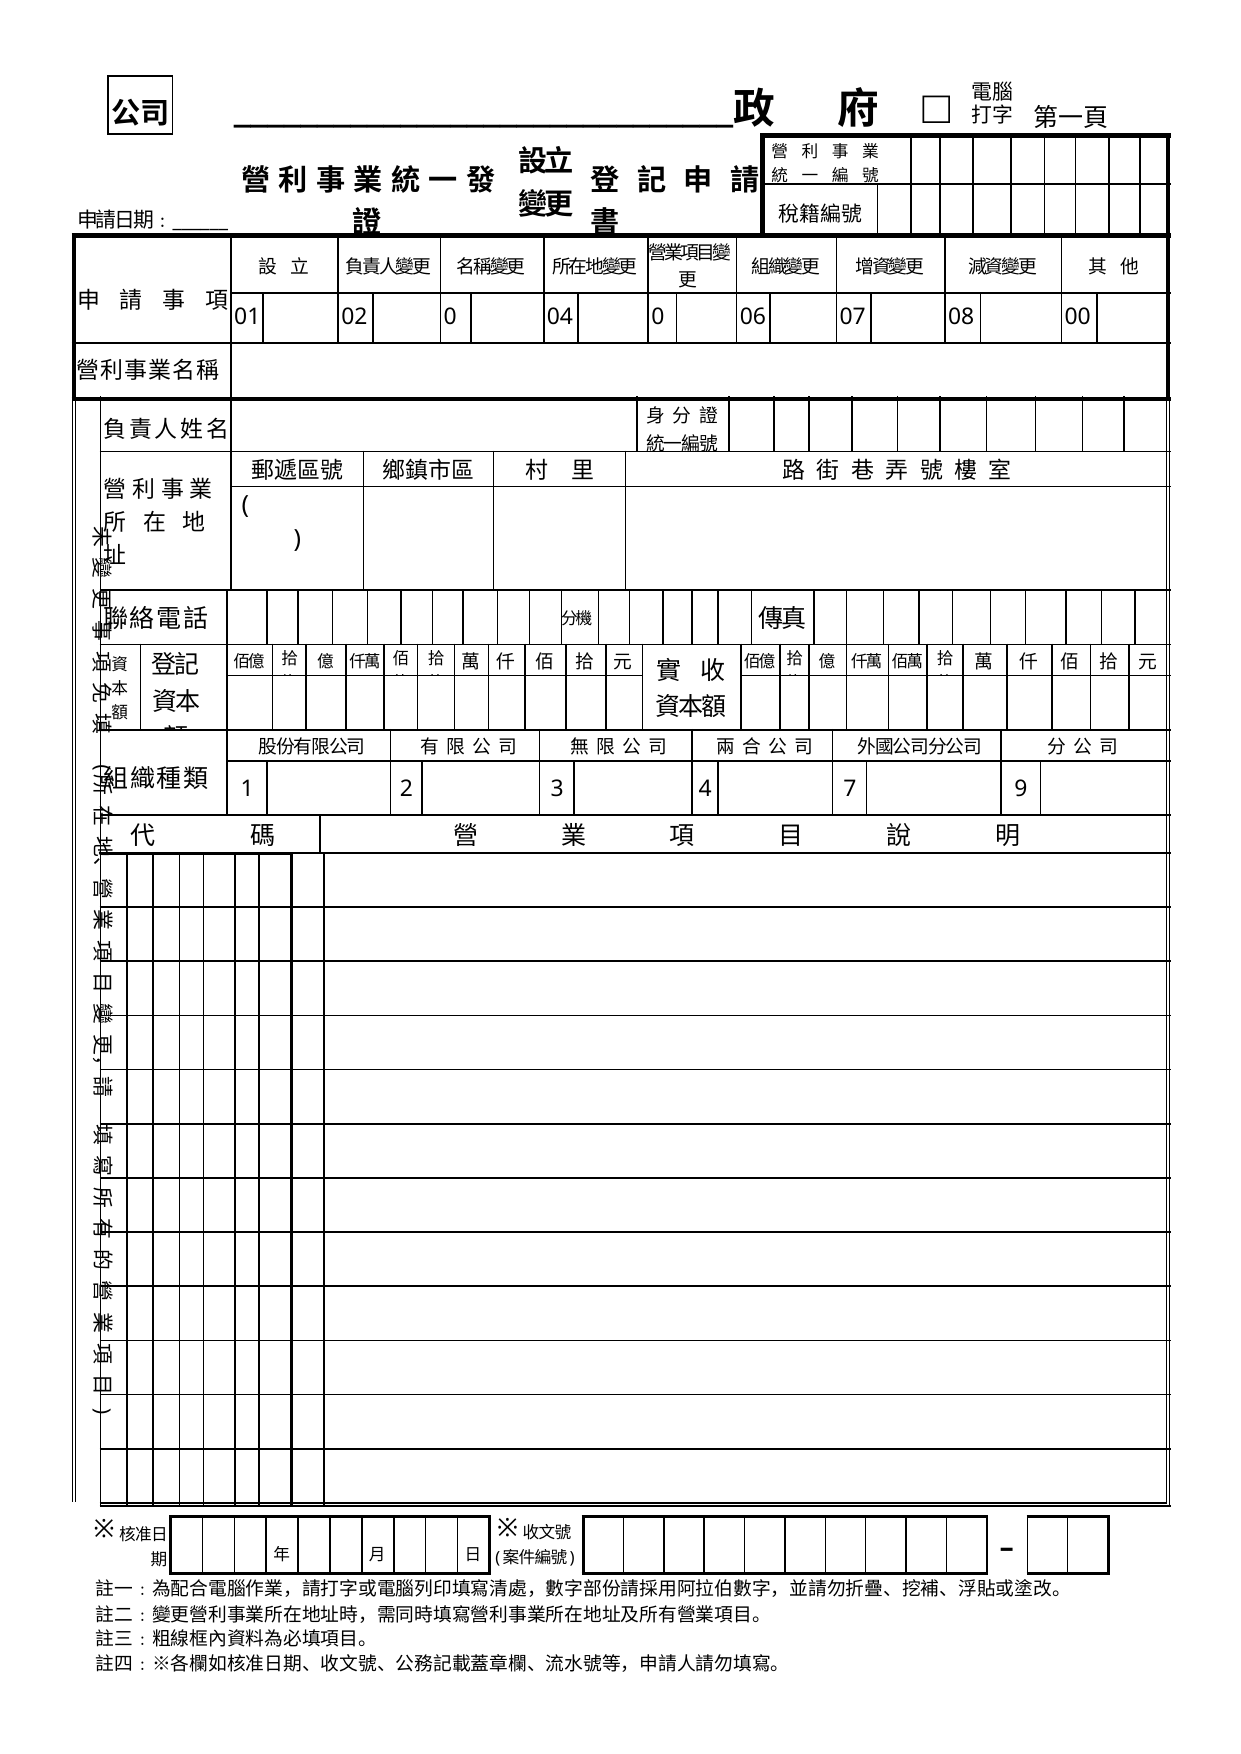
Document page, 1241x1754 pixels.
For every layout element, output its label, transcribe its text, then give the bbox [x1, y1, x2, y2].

table_cell [260, 1179, 290, 1231]
table_cell [204, 962, 234, 1014]
table_cell 仟萬 [347, 645, 383, 675]
table_cell [1141, 138, 1166, 183]
table_header 公司 [109, 77, 172, 133]
table_cell 01 [232, 294, 262, 342]
table_cell [385, 676, 417, 729]
table_cell [325, 1233, 1166, 1285]
table_cell [1083, 401, 1123, 451]
table_cell 7 [833, 762, 866, 814]
table_cell [204, 1070, 234, 1123]
table_cell [236, 855, 258, 906]
table_cell 分 公 司 [1002, 731, 1166, 760]
table_cell [941, 138, 972, 183]
table_cell 02 [339, 294, 372, 342]
table_cell [101, 1450, 126, 1502]
table_header [299, 1518, 329, 1572]
table_cell [204, 1179, 234, 1231]
table_cell 03 [441, 294, 470, 342]
table_cell [293, 908, 323, 960]
table_cell [128, 1125, 152, 1177]
table_cell [128, 1233, 152, 1285]
table_cell [1026, 591, 1065, 643]
table_cell [364, 487, 493, 589]
table_cell [293, 854, 323, 906]
table_cell [180, 855, 203, 906]
table_cell [268, 762, 390, 814]
table_cell [878, 185, 910, 233]
table_cell [154, 1233, 179, 1285]
table_cell 營業項目說明 [321, 816, 1166, 852]
table_cell [898, 401, 939, 451]
table_cell 05 [649, 294, 676, 342]
table_cell [325, 1341, 1166, 1394]
table_cell [325, 908, 1166, 960]
table_cell [228, 591, 266, 643]
table_cell [101, 1287, 126, 1339]
table_cell [101, 1016, 126, 1069]
table_cell [1067, 591, 1101, 643]
table_cell [101, 977, 105, 988]
table_cell [180, 1450, 203, 1502]
table_cell 填 寫 所 有 的 營 業 項 目 ) [76, 1123, 100, 1502]
table_cell 元 [1130, 645, 1166, 675]
table_cell [1110, 185, 1139, 233]
table_cell [333, 591, 367, 643]
table_cell 聯絡電話 [101, 591, 226, 643]
table_cell 資 本 額 [101, 645, 140, 729]
table_cell [1053, 676, 1090, 729]
table_cell [293, 1450, 323, 1502]
table_cell [293, 1016, 323, 1069]
table_cell 拾萬 [418, 645, 454, 675]
table_cell [180, 1395, 203, 1448]
table_cell [719, 762, 832, 814]
table_cell [1036, 401, 1082, 451]
table_cell [260, 1016, 290, 1069]
table_header ※核准日期 [74, 1515, 169, 1572]
table_cell 04 [545, 294, 577, 342]
table_cell [154, 1450, 179, 1502]
table_cell [664, 591, 691, 643]
table_cell [941, 185, 972, 233]
table_cell 村 里 [494, 452, 625, 486]
table_cell 佰億 [228, 645, 272, 675]
table_cell [236, 908, 258, 960]
table_cell [180, 1341, 203, 1394]
table_cell [232, 401, 636, 451]
table_cell [433, 591, 462, 643]
table_cell [128, 1395, 152, 1448]
table_cell [236, 1016, 258, 1069]
table_cell 登 記 申 請 書 [587, 133, 760, 233]
table_cell (所 在 地、營 業 項 目 變 更，請 [76, 760, 100, 1123]
table_cell 佰 [526, 645, 565, 675]
table_cell 增資變更 [837, 238, 944, 292]
table_cell 07 [837, 294, 870, 342]
table_cell [236, 1233, 258, 1285]
table_cell [260, 1395, 290, 1448]
table_cell [232, 344, 1166, 396]
table_cell [810, 676, 846, 729]
table_cell [626, 487, 1166, 589]
table_header 日 [458, 1518, 488, 1572]
table_cell [526, 676, 565, 729]
table_cell [101, 908, 126, 960]
table_cell [101, 1395, 126, 1448]
table_cell [530, 591, 561, 643]
table_cell 組織變更 [737, 238, 836, 292]
table_cell [204, 1125, 234, 1177]
table_cell 營業項目變更 [649, 238, 736, 292]
table_cell [260, 1233, 290, 1285]
table_cell [1045, 138, 1075, 183]
table_header [173, 75, 231, 133]
table_cell 仟 [1008, 645, 1051, 675]
table_cell [128, 1287, 152, 1339]
table_cell [101, 1070, 126, 1123]
table_cell [1110, 138, 1139, 183]
table_cell [128, 1070, 152, 1123]
table_cell [575, 762, 691, 814]
table_cell [293, 1233, 323, 1285]
table_cell [464, 591, 497, 643]
table_cell 股份有限公司 [228, 731, 390, 760]
table_cell [180, 908, 203, 960]
table_cell [180, 1287, 203, 1339]
table_cell 4 [693, 762, 717, 814]
table_cell [498, 591, 529, 643]
table_cell [853, 401, 897, 451]
table_cell 營利事業 所 在 地 址 [101, 452, 230, 589]
table_cell [101, 1233, 126, 1285]
table_cell [236, 1125, 258, 1177]
table_header [786, 1518, 825, 1572]
table_cell 營利事業 統一編號 [765, 138, 910, 183]
table_header 第一頁 [1030, 75, 1168, 133]
table_header [1068, 1518, 1107, 1572]
table_cell [154, 962, 179, 1014]
table_cell [260, 1287, 290, 1339]
table_cell [128, 855, 152, 906]
table_cell [204, 908, 234, 960]
table_cell 無 限 公 司 [540, 731, 691, 760]
table_cell 佰萬 [889, 645, 926, 675]
table_cell 拾 [567, 645, 605, 675]
table_cell 組織種類 [101, 731, 226, 814]
table_cell [236, 1070, 258, 1123]
table_cell 代碼 [101, 816, 319, 852]
table_cell [204, 1233, 234, 1285]
table_cell [293, 962, 323, 1014]
table_cell [847, 591, 883, 643]
table_cell [260, 962, 290, 1014]
table_cell [236, 1341, 258, 1394]
table_cell [847, 676, 888, 729]
table_cell [1076, 138, 1108, 183]
table_cell [154, 1125, 179, 1177]
table_cell [1008, 676, 1051, 729]
table_cell 稅籍編號 [765, 185, 877, 233]
table_cell [101, 1341, 126, 1394]
table_cell 鄉鎮市區 [364, 452, 493, 486]
table_cell [771, 294, 836, 342]
table_cell [325, 1287, 1166, 1339]
table_cell [867, 762, 1000, 814]
table_cell [106, 977, 110, 988]
table_cell [368, 591, 400, 643]
table_cell 傳真 [752, 591, 813, 643]
table_cell ( ) [232, 487, 363, 589]
table_header 電腦 打字 [968, 75, 1030, 133]
table_header [665, 1518, 703, 1572]
table_cell [455, 676, 488, 729]
table_cell [293, 1287, 323, 1339]
table_cell [1130, 676, 1166, 729]
table_cell [204, 855, 234, 906]
table_cell [1141, 185, 1166, 233]
table_cell [236, 1450, 258, 1502]
table_cell 萬 [455, 645, 488, 675]
table_cell 06 [737, 294, 769, 342]
table_cell [101, 1179, 126, 1231]
table_cell 有 限 公 司 [391, 731, 539, 760]
table_cell [264, 294, 337, 342]
table_cell [964, 676, 1006, 729]
table_cell 實 收 資本額 [643, 645, 740, 729]
table_cell 營利事業名稱 [76, 344, 230, 396]
table_cell [1045, 185, 1075, 233]
table_cell [260, 1070, 290, 1123]
table_cell 億 [307, 645, 345, 675]
table_cell 兩 合 公 司 [693, 731, 832, 760]
table_cell [128, 908, 152, 960]
table_cell [293, 1179, 323, 1231]
table_cell 未 變 更 事 項 免 填 [76, 401, 100, 760]
table_cell [180, 962, 203, 1014]
table_cell [884, 591, 918, 643]
table_cell [1012, 138, 1044, 183]
table_cell [268, 591, 297, 643]
table_cell 佰萬 [385, 645, 417, 675]
table_cell 所在地變更 [545, 238, 647, 292]
table_cell [128, 1016, 152, 1069]
table_cell 登記 資本額 [141, 645, 226, 729]
table_cell [941, 401, 986, 451]
table_cell [953, 591, 990, 643]
table_cell [567, 676, 605, 729]
table_cell [154, 1341, 179, 1394]
table_cell [1098, 294, 1166, 342]
table_cell 萬 [964, 645, 1006, 675]
table_cell 外國公司分公司 [833, 731, 1000, 760]
table_cell [236, 962, 258, 1014]
table_cell [472, 294, 543, 342]
table_cell 路 街 巷 弄 號 樓 室 [626, 452, 1166, 486]
table_cell [236, 1179, 258, 1231]
table_cell [418, 676, 454, 729]
table_cell 負責人變更 [339, 238, 440, 292]
table_cell [128, 1341, 152, 1394]
table_header [235, 1518, 265, 1572]
table_cell [101, 1125, 126, 1177]
table_cell [325, 1395, 1166, 1448]
table_cell [204, 1395, 234, 1448]
table_cell [299, 591, 332, 643]
table_cell 9 [1002, 762, 1040, 814]
table_header [172, 1518, 202, 1572]
table_cell [325, 962, 1166, 1014]
table_cell [402, 591, 432, 643]
table_cell 負責人姓名 [101, 401, 230, 451]
table_cell [1091, 676, 1128, 729]
table_cell 2 [391, 762, 421, 814]
table_cell [204, 1450, 234, 1502]
table_cell [494, 487, 625, 589]
table_cell 1 [228, 762, 266, 814]
table_cell [325, 1125, 1166, 1177]
table_cell [1125, 401, 1166, 451]
table_cell [815, 591, 846, 643]
table_cell 郵遞區號 [232, 452, 363, 486]
table_cell 註一﹕為配合電腦作業，請打字或電腦列印填寫清處，數字部份請採用阿拉伯數字，並請勿折疊、挖補、浮貼或塗改。 註二﹕變更營利事業所在地址時，需同時填寫營利事業所在地址及所有營業項目。 註三﹕粗線框內資料為必填項目。 註四﹕※各欄如核准日期、收文號、公務記載蓋章欄、流水號等，申請人請勿填寫。 [74, 1572, 1169, 1685]
table_cell [489, 676, 524, 729]
table_cell [974, 185, 1010, 233]
table_cell [101, 1379, 105, 1390]
table_cell [325, 1179, 1166, 1231]
table_cell [607, 676, 642, 729]
table_cell [260, 908, 290, 960]
table_cell [128, 962, 152, 1014]
table_cell 佰億 [742, 645, 779, 675]
table_cell 減資變更 [946, 238, 1061, 292]
table_header [947, 1518, 986, 1572]
table_cell [974, 138, 1010, 183]
table_cell [236, 1395, 258, 1448]
table_cell 08 [946, 294, 980, 342]
table_cell [693, 591, 717, 643]
table_cell [630, 591, 662, 643]
table_cell [810, 401, 851, 451]
table_cell [987, 401, 1035, 451]
table_cell [236, 1287, 258, 1339]
table_cell [991, 591, 1025, 643]
table_cell [101, 855, 126, 906]
table_header [203, 1518, 234, 1572]
table_cell [325, 1450, 1166, 1502]
table_cell 名稱變更 [441, 238, 543, 292]
table_cell [180, 1070, 203, 1123]
table_cell [1041, 762, 1166, 814]
table_header - [988, 1515, 1027, 1572]
table_cell [889, 676, 926, 729]
table_cell [599, 591, 629, 643]
table_cell [781, 676, 808, 729]
table_header [705, 1518, 744, 1572]
table_cell [730, 401, 773, 451]
table_cell [307, 676, 345, 729]
table_cell [106, 1379, 110, 1390]
table_cell 3 [540, 762, 573, 814]
table_cell 設立 變更 [508, 133, 587, 233]
table_cell [928, 676, 962, 729]
table_cell [154, 1016, 179, 1069]
table_cell 拾億 [781, 645, 808, 675]
table_cell 營 利 事 業 統 一 發 證 [231, 133, 508, 233]
table_header [745, 1518, 784, 1572]
table_cell [204, 1016, 234, 1069]
table_header [74, 75, 107, 133]
table_cell 拾萬 [928, 645, 962, 675]
table_cell [260, 1125, 290, 1177]
table_cell [293, 1125, 323, 1177]
table_cell [180, 1125, 203, 1177]
table_header □ [904, 75, 968, 133]
table_cell [1076, 185, 1108, 233]
table_cell [180, 1016, 203, 1069]
table_cell [204, 1341, 234, 1394]
table_cell [347, 676, 383, 729]
table_header [395, 1518, 425, 1572]
table_cell [677, 294, 736, 342]
table_cell [180, 1233, 203, 1285]
table_header [331, 1518, 361, 1572]
table_header 政 府 [231, 75, 904, 133]
table_cell [325, 1016, 1166, 1069]
table_cell [154, 855, 179, 906]
table_cell 申請事項 [76, 238, 230, 342]
table_cell [293, 1341, 323, 1394]
table_cell 申請日期﹕ [74, 133, 231, 233]
table_cell [154, 1179, 179, 1231]
table_header [426, 1518, 457, 1572]
table_header [585, 1518, 623, 1572]
table_cell [293, 1395, 323, 1448]
table_cell [154, 908, 179, 960]
table_cell [423, 762, 539, 814]
table_cell [260, 1341, 290, 1394]
table_cell [1012, 185, 1044, 233]
table_cell 其 他 [1062, 238, 1166, 292]
table_header [866, 1518, 905, 1572]
table_cell 佰 [1053, 645, 1090, 675]
table_cell 仟萬 [847, 645, 888, 675]
table_cell [204, 1287, 234, 1339]
table_cell [1102, 591, 1134, 643]
table_header 年 [267, 1518, 297, 1572]
table_header ※收文號 (案件編號) [491, 1515, 582, 1572]
table_header [826, 1518, 865, 1572]
table_cell 仟 [489, 645, 524, 675]
table_cell 元 [607, 645, 642, 675]
table_cell [579, 294, 647, 342]
table_header 月 [363, 1518, 393, 1572]
table_cell [128, 1450, 152, 1502]
table_cell [293, 1070, 323, 1123]
table_cell [374, 294, 440, 342]
table_cell [775, 401, 808, 451]
table_cell 億 [810, 645, 846, 675]
table_cell [325, 1070, 1166, 1123]
table_cell [742, 676, 779, 729]
table_cell [920, 591, 952, 643]
table_cell 拾億 [273, 645, 305, 675]
table_cell [273, 676, 305, 729]
table_cell 00 [1062, 294, 1096, 342]
table_cell [872, 294, 944, 342]
table_cell [325, 854, 1166, 906]
table_header [907, 1518, 946, 1572]
table_cell [260, 1450, 290, 1502]
table_cell 分機 [562, 591, 598, 643]
table_cell [260, 855, 290, 906]
table_cell [128, 1179, 152, 1231]
table_cell 拾 [1091, 645, 1128, 675]
table_cell 身 分 證 統一編號 [638, 401, 728, 451]
table_cell 設 立 [232, 238, 337, 292]
table_cell [912, 185, 939, 233]
table_cell [981, 294, 1061, 342]
table_cell [154, 1287, 179, 1339]
table_header [624, 1518, 663, 1572]
table_cell [228, 676, 272, 729]
table_header [1028, 1518, 1067, 1572]
table_cell [719, 591, 751, 643]
table_cell [101, 962, 126, 1014]
table_cell [1136, 591, 1166, 643]
table_cell [180, 1179, 203, 1231]
table_cell [912, 138, 939, 183]
table_cell [154, 1070, 179, 1123]
table_cell [154, 1395, 179, 1448]
